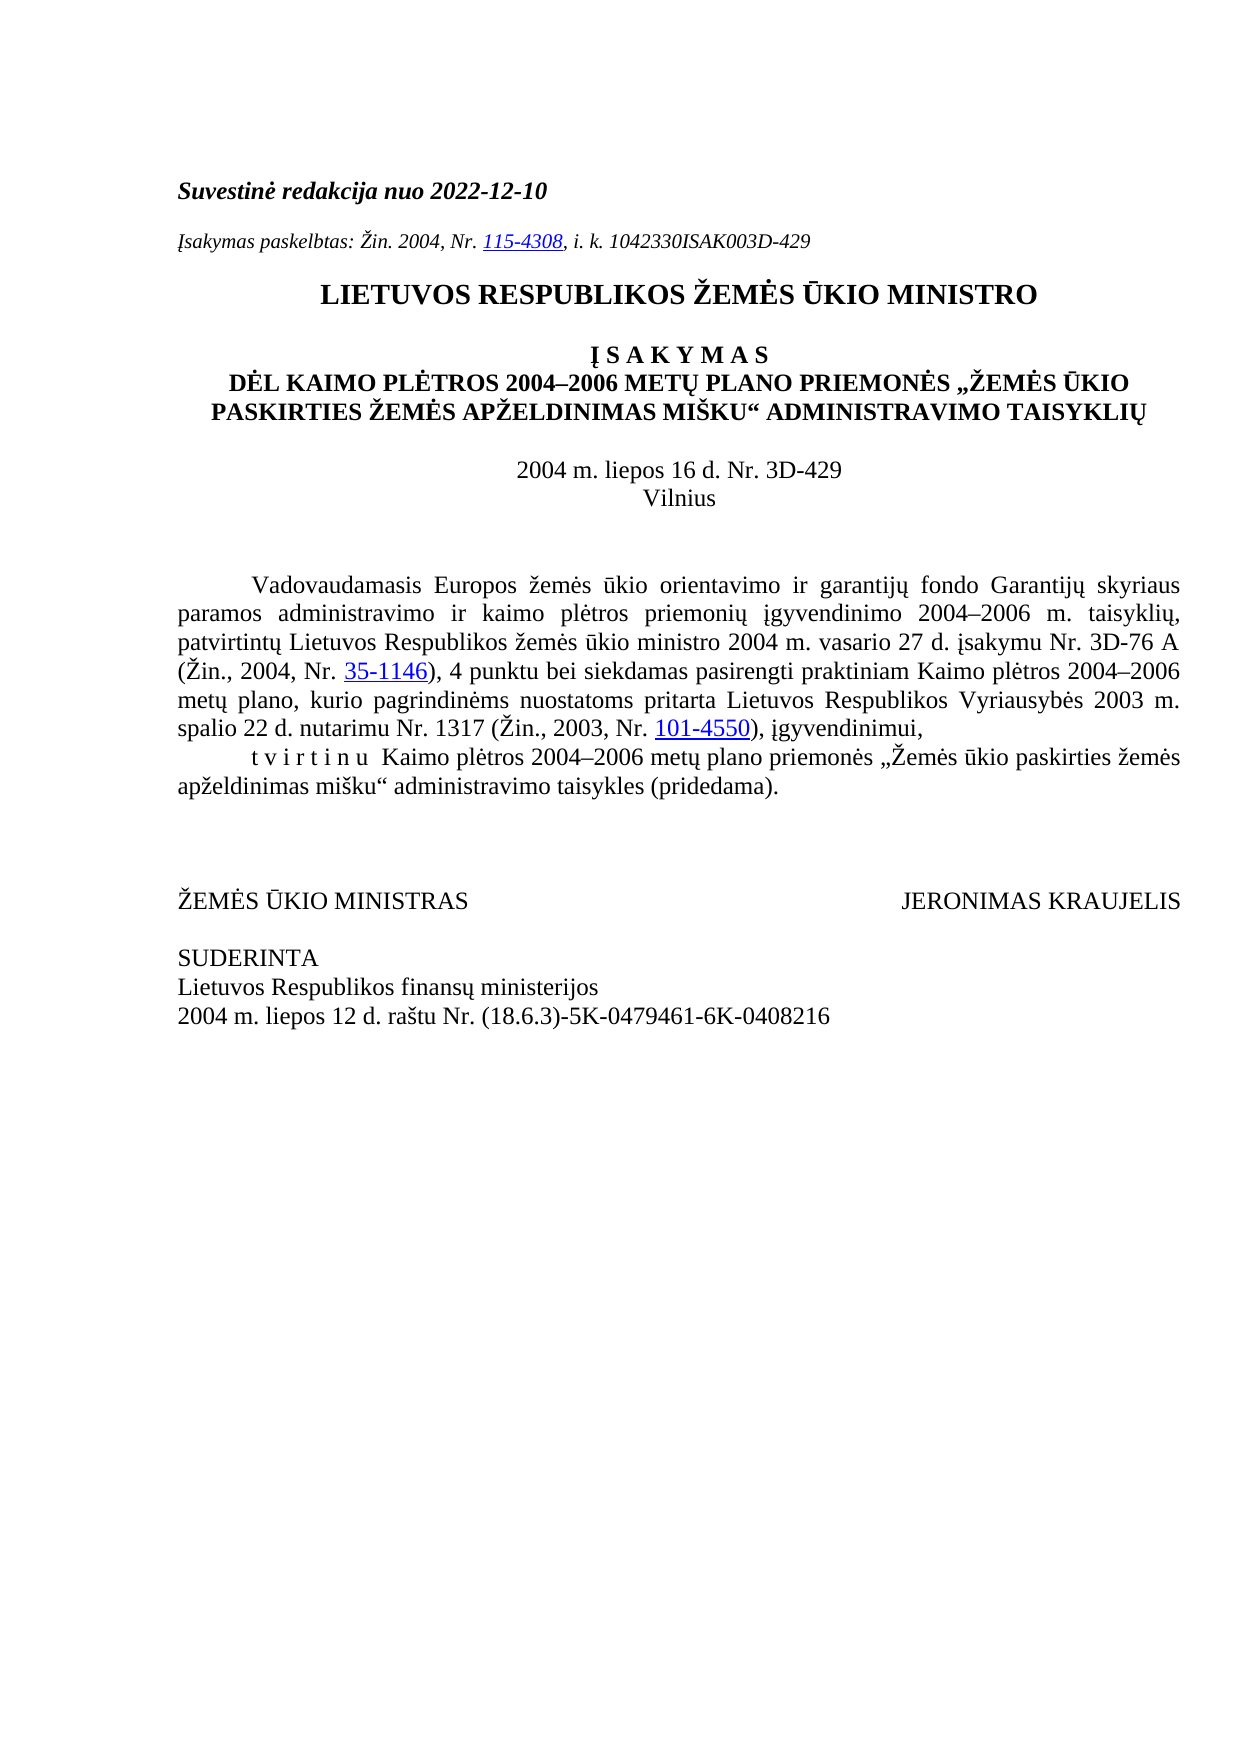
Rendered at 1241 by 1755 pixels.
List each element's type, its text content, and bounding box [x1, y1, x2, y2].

text DĖL KAIMO PLĖTROS 2004–2006 METŲ PLANO PRIEMONĖS „ŽEMĖS ŪKIO PASKIRTIES ŽEMĖS APŽELDINIMAS MIŠKU“ ADMINISTRAVIMO TAISYKLIŲ [177, 368, 1181, 426]
text Įsakymas paskelbtas: Žin. 2004, Nr. 115-4308, i. k. 1042330ISAK003D-429 [177, 229, 1181, 253]
text SUDERINTA [177, 943, 1181, 972]
text 2004 m. liepos 12 d. raštu Nr. (18.6.3)-5K-0479461-6K-0408216 [177, 1001, 1181, 1030]
text Žemės ūkio Ministras Jeronimas Kraujelis [177, 886, 1181, 915]
text LIETUVOS RESPUBLIKOS ŽEMĖS ŪKIO MINISTRO [177, 277, 1181, 311]
text Lietuvos Respublikos finansų ministerijos [177, 972, 1181, 1001]
text tvirtinu Kaimo plėtros 2004–2006 metų plano priemonės „Žemės ūkio paskirties žemės apželdinimas mišku“ administravimo taisykles (pridedama). [177, 742, 1181, 800]
text Suvestinė redakcija nuo 2022-12-10 [177, 176, 1181, 205]
text Vadovaudamasis Europos žemės ūkio orientavimo ir garantijų fondo Garantijų skyriaus paramos administravimo ir kaimo plėtros priemonių įgyvendinimo 2004–2006 m. taisyklių, patvirtintų Lietuvos Respublikos žemės ūkio ministro 2004 m. vasario 27 d. įsakymu Nr. 3D-76 A (Žin., 2004, Nr. 35-1146), 4 punktu bei siekdamas pasirengti praktiniam Kaimo plėtros 2004–2006 metų plano, kurio pagrindinėms nuostatoms pritarta Lietuvos Respublikos Vyriausybės 2003 m. spalio 22 d. nutarimu Nr. 1317 (Žin., 2003, Nr. 101-4550), įgyvendinimui, [177, 570, 1181, 742]
text Vilnius [177, 483, 1181, 512]
text Į S A K Y M A S [177, 340, 1181, 368]
text 2004 m. liepos 16 d. Nr. 3D-429 [177, 455, 1181, 483]
